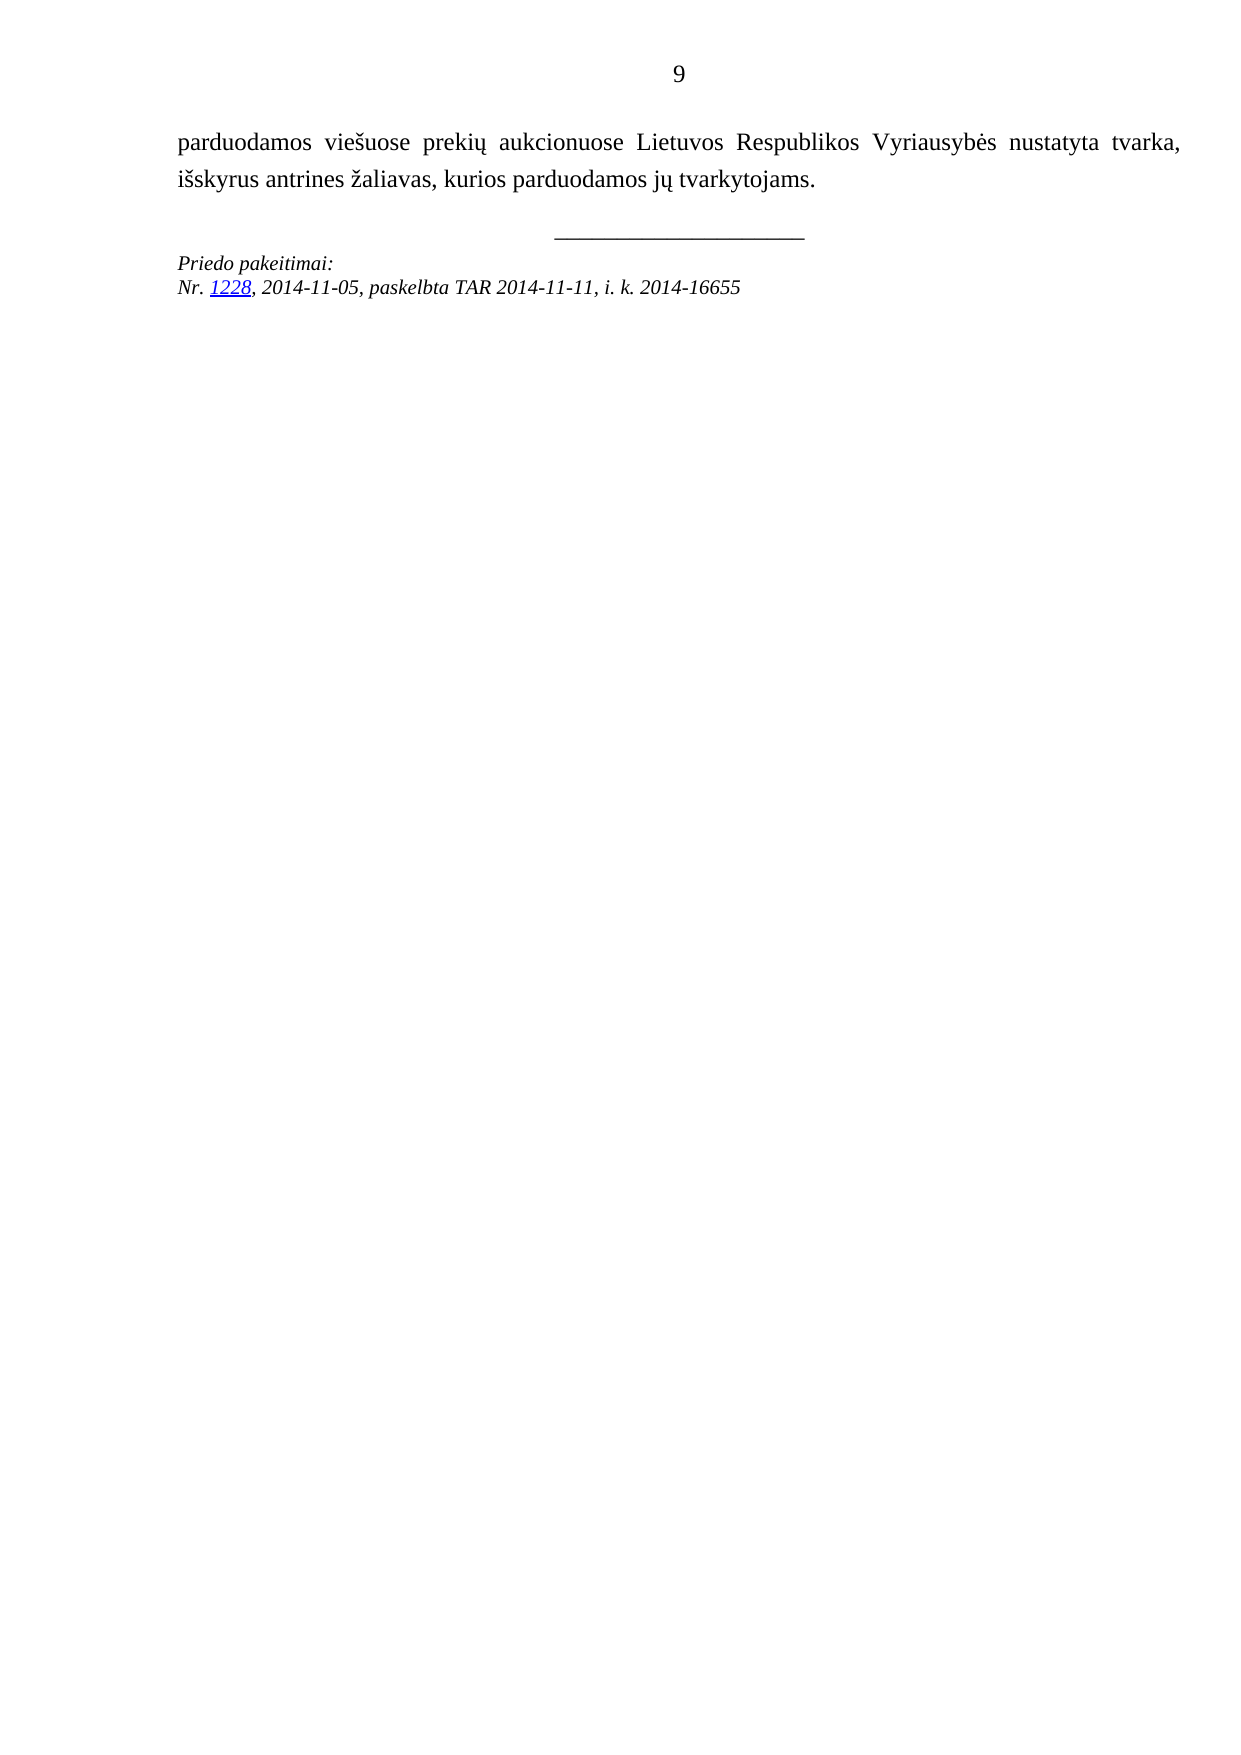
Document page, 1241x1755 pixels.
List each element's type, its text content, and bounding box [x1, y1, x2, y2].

text Priedo pakeitimai: [177, 251, 1181, 275]
text –––––––––––––––––––– [177, 222, 1181, 251]
text Nr. 1228, 2014-11-05, paskelbta TAR 2014-11-11, i. k. 2014-16655 [177, 275, 1181, 299]
text parduodamos viešuose prekių aukcionuose Lietuvos Respublikos Vyriausybės nustatyta tvarka, išskyrus antrines žaliavas, kurios parduodamos jų tvarkytojams. [177, 118, 1181, 193]
